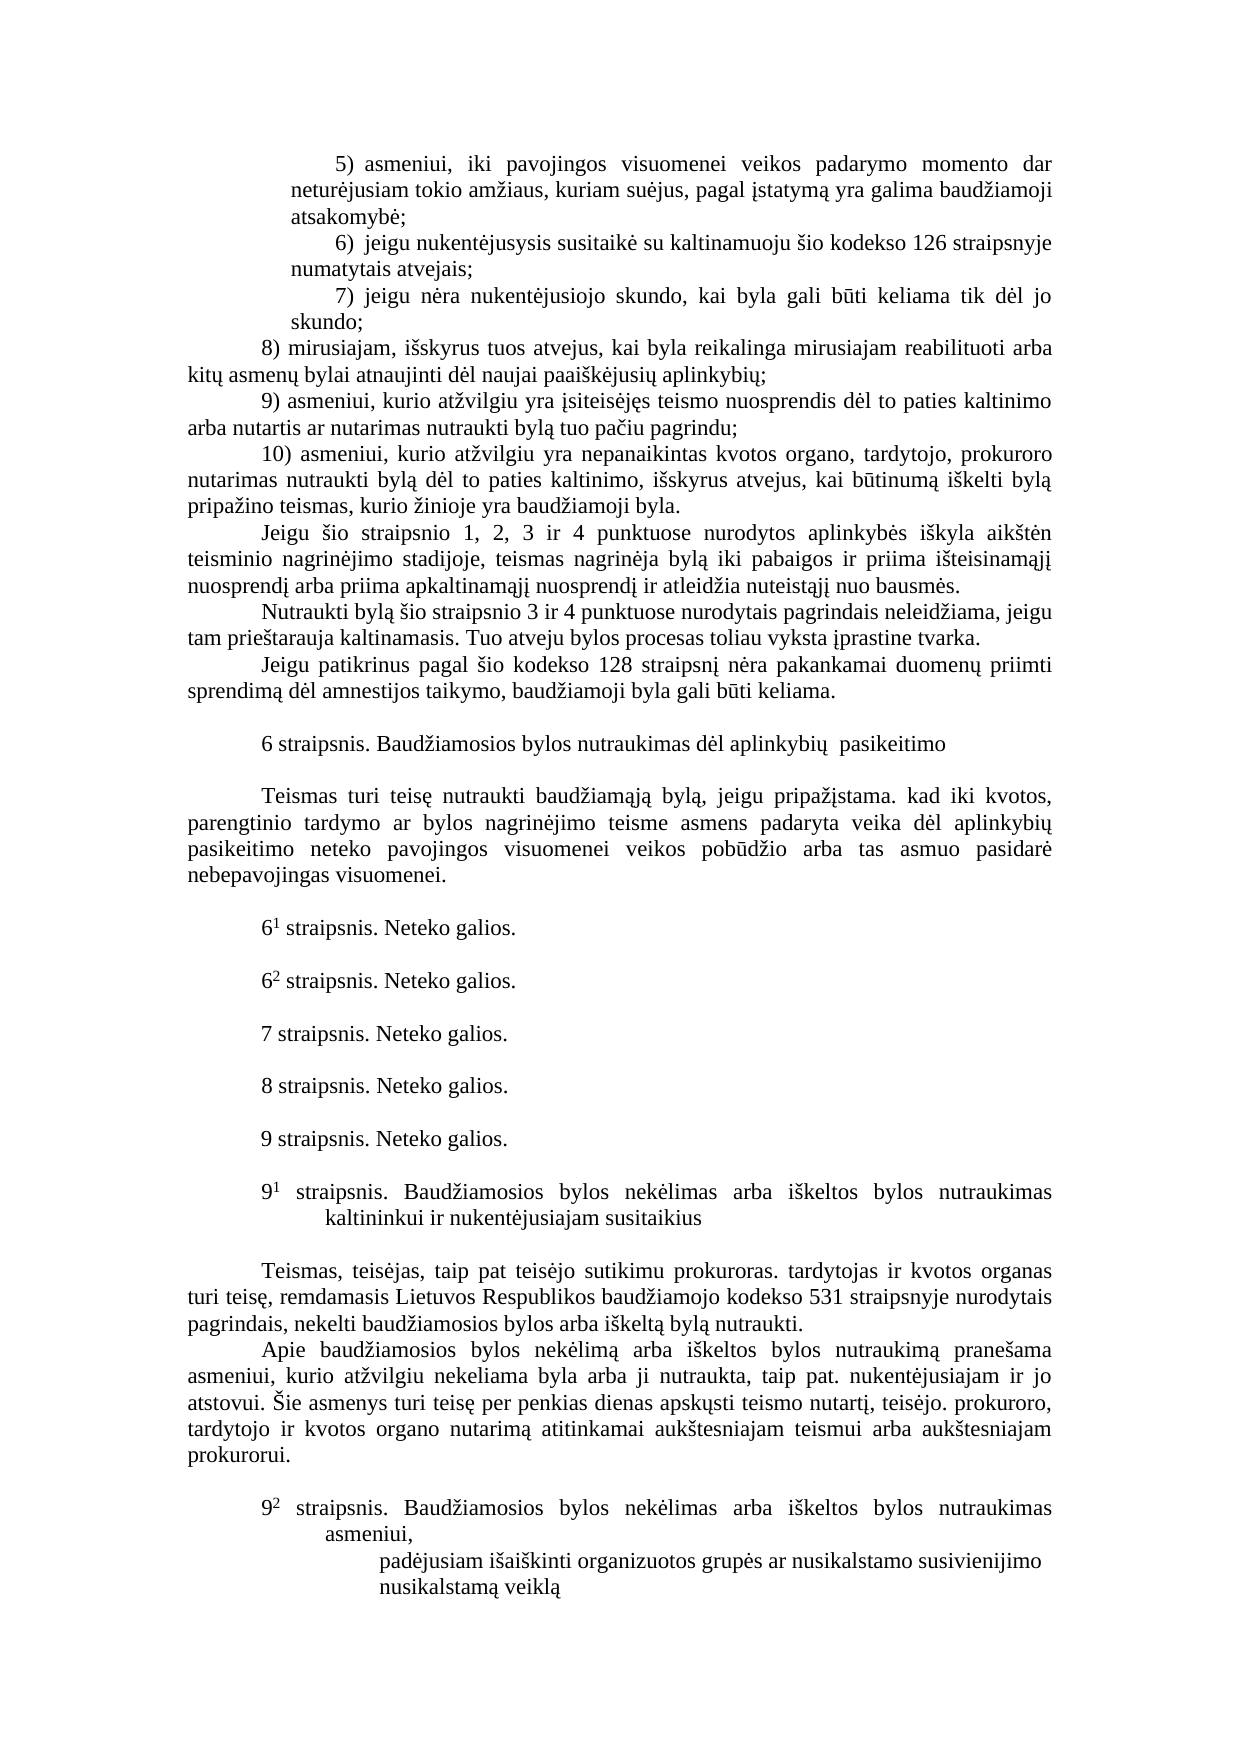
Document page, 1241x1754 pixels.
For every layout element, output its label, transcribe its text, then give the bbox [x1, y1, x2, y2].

text 61 straipsnis. Neteko galios. [205, 914, 1053, 941]
list jeigu nukentėjusysis susitaikė su kaltinamuoju šio kodekso 126 straipsnyje numatytais atvejais; [261, 229, 1053, 282]
text 6 straipsnis. Baudžiamosios bylos nutraukimas dėl aplinkybių pasikeitimo [261, 730, 1053, 756]
text 8 straipsnis. Neteko galios. [205, 1072, 1053, 1099]
text 62 straipsnis. Neteko galios. [205, 967, 1053, 993]
text Nutraukti bylą šio straipsnio 3 ir 4 punktuose nurodytais pagrindais neleidžiama, jeigu tam prieštarauja kaltinamasis. Tuo atveju bylos procesas toliau vyksta įprastine tvarka. [187, 598, 1053, 651]
list asmeniui, iki pavojingos visuomenei veikos padarymo momento dar neturėjusiam tokio amžiaus, kuriam suėjus, pagal įstatymą yra galima baudžiamoji atsakomybė; [261, 150, 1053, 229]
list jeigu nėra nukentėjusiojo skundo, kai byla gali būti keliama tik dėl jo skundo; [261, 282, 1053, 334]
text 9 straipsnis. Neteko galios. [204, 1125, 1053, 1151]
text 7 straipsnis. Neteko galios. [204, 1020, 1053, 1046]
text nusikalstamą veiklą [325, 1573, 1053, 1599]
text padėjusiam išaiškinti organizuotos grupės ar nusikalstamo susivienijimo [325, 1547, 1053, 1573]
text 92 straipsnis. Baudžiamosios bylos nekėlimas arba iškeltos bylos nutraukimas asmeniui, [261, 1494, 1053, 1547]
text Apie baudžiamosios bylos nekėlimą arba iškeltos bylos nutraukimą pranešama asmeniui, kurio atžvilgiu nekeliama byla arba ji nutraukta, taip pat. nukentėjusiajam ir jo atstovui. Šie asmenys turi teisę per penkias dienas apskųsti teismo nutartį, teisėjo. prokuroro, tardytojo ir kvotos organo nutarimą atitinkamai aukštesniajam teismui arba aukštesniajam prokurorui. [187, 1336, 1053, 1468]
text Jeigu patikrinus pagal šio kodekso 128 straipsnį nėra pakankamai duomenų priimti sprendimą dėl amnestijos taikymo, baudžiamoji byla gali būti keliama. [187, 651, 1053, 703]
text 8) mirusiajam, išskyrus tuos atvejus, kai byla reikalinga mirusiajam reabilituoti arba kitų asmenų bylai atnaujinti dėl naujai paaiškėjusių aplinkybių; [187, 334, 1053, 387]
text 9) asmeniui, kurio atžvilgiu yra įsiteisėjęs teismo nuosprendis dėl to paties kaltinimo arba nutartis ar nutarimas nutraukti bylą tuo pačiu pagrindu; [187, 387, 1053, 440]
text Jeigu šio straipsnio 1, 2, 3 ir 4 punktuose nurodytos aplinkybės iškyla aikštėn teisminio nagrinėjimo stadijoje, teismas nagrinėja bylą iki pabaigos ir priima išteisinamąjį nuosprendį arba priima apkaltinamąjį nuosprendį ir atleidžia nuteistąjį nuo bausmės. [187, 519, 1053, 598]
text 91 straipsnis. Baudžiamosios bylos nekėlimas arba iškeltos bylos nutraukimas kaltininkui ir nukentėjusiajam susitaikius [261, 1178, 1053, 1231]
text Teismas turi teisę nutraukti baudžiamąją bylą, jeigu pripažįstama. kad iki kvotos, parengtinio tardymo ar bylos nagrinėjimo teisme asmens padaryta veika dėl aplinkybių pasikeitimo neteko pavojingos visuomenei veikos pobūdžio arba tas asmuo pasidarė nebepavojingas visuomenei. [187, 782, 1053, 888]
text 10) asmeniui, kurio atžvilgiu yra nepanaikintas kvotos organo, tardytojo, prokuroro nutarimas nutraukti bylą dėl to paties kaltinimo, išskyrus atvejus, kai būtinumą iškelti bylą pripažino teismas, kurio žinioje yra baudžiamoji byla. [187, 440, 1053, 519]
text Teismas, teisėjas, taip pat teisėjo sutikimu prokuroras. tardytojas ir kvotos organas turi teisę, remdamasis Lietuvos Respublikos baudžiamojo kodekso 531 straipsnyje nurodytais pagrindais, nekelti baudžiamosios bylos arba iškeltą bylą nutraukti. [187, 1257, 1053, 1336]
